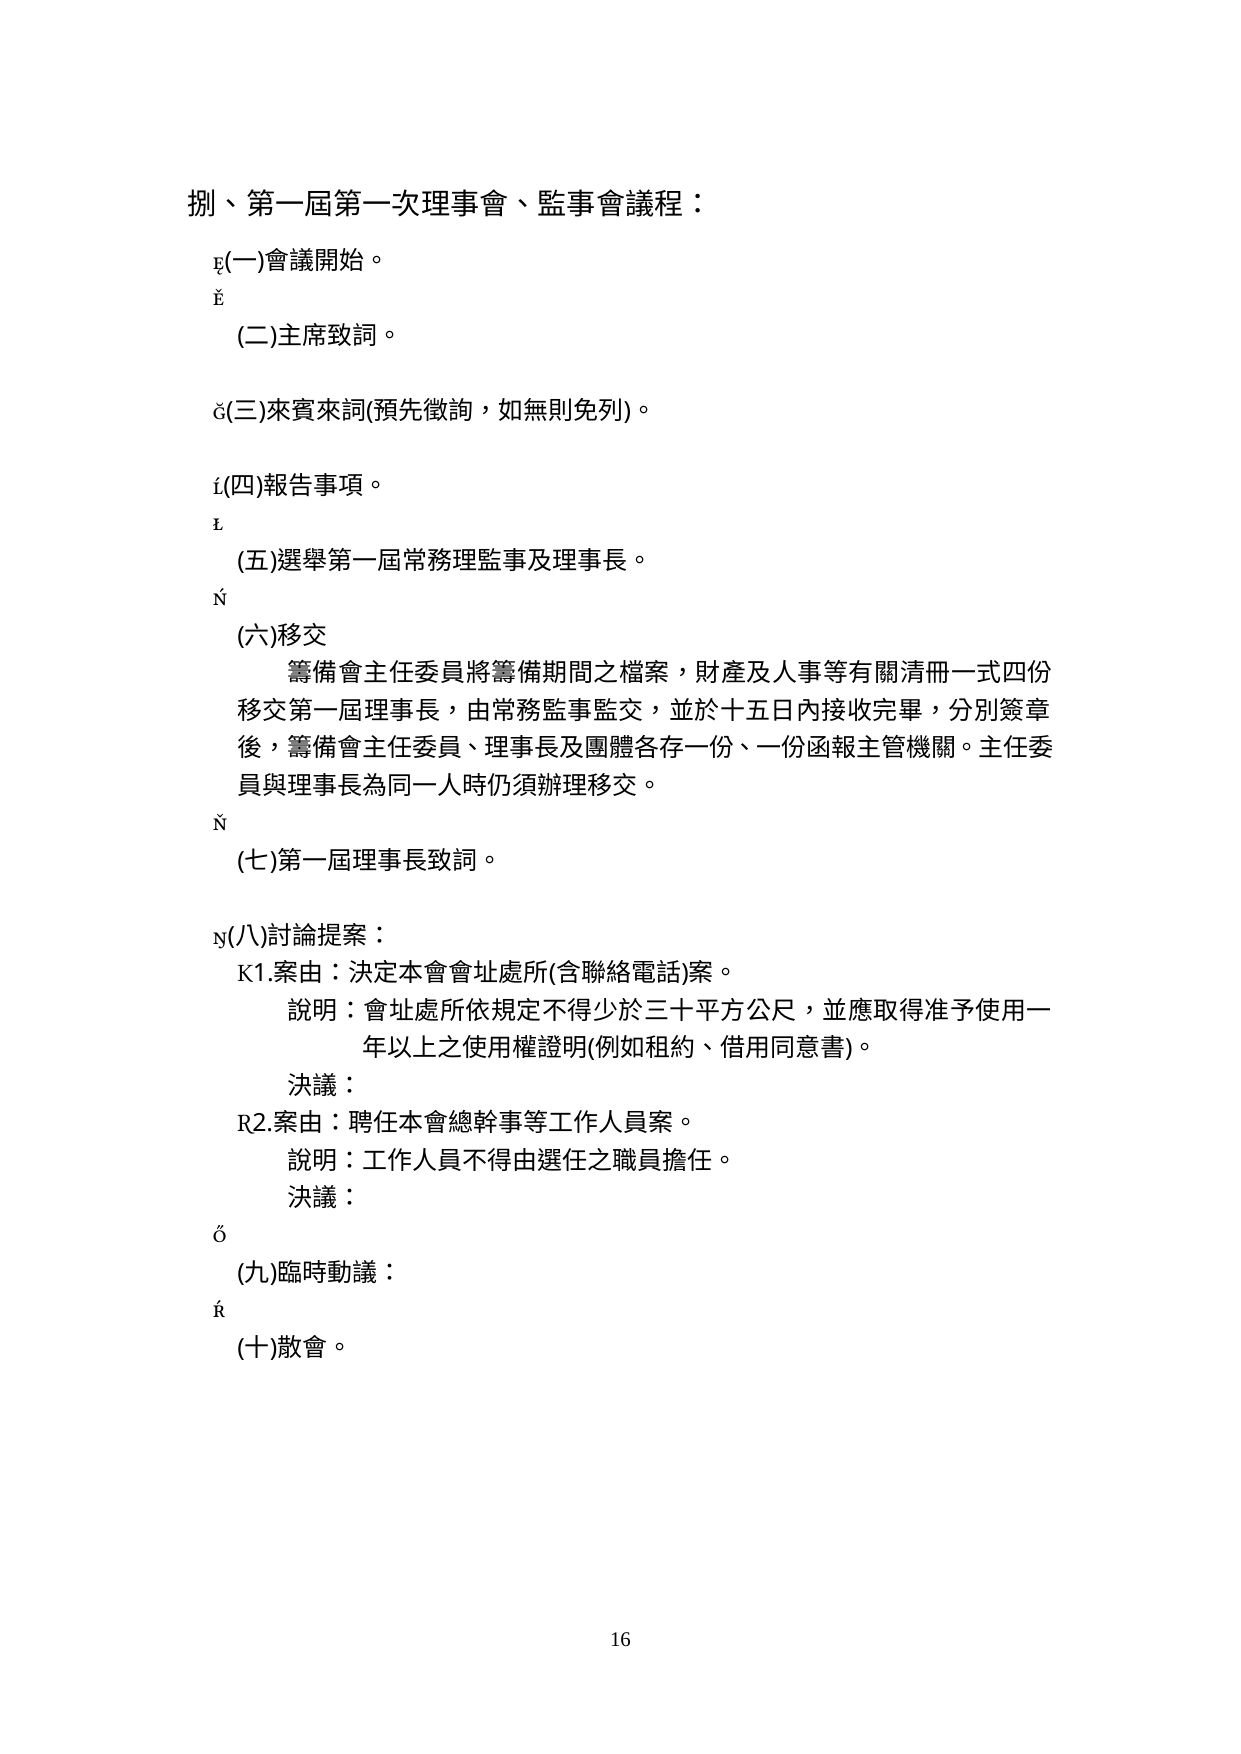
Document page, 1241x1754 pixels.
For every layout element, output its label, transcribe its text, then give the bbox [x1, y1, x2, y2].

text (四)報告事項。 [212, 464, 1053, 502]
text 決議： [287, 1177, 1053, 1214]
text (一)會議開始。 [212, 239, 1053, 277]
text (六)移交 [237, 614, 1053, 652]
text (二)主席致詞。 [237, 314, 1053, 352]
text 1.案由：決定本會會址處所(含聯絡電話)案。 [237, 952, 1053, 989]
text (八)討論提案： [212, 914, 1053, 952]
text 說明：工作人員不得由選任之職員擔任。 [287, 1139, 1053, 1177]
text 籌備會主任委員將籌備期間之檔案，財產及人事等有關清冊一式四份移交第一屆理事長，由常務監事監交，並於十五日內接收完畢，分別簽章後，籌備會主任委員、理事長及團體各存一份、一份函報主管機關。主任委員與理事長為同一人時仍須辦理移交。 [237, 652, 1053, 802]
text 捌、第一屆第一次理事會、監事會議程： [187, 164, 1053, 239]
text  [212, 1289, 1053, 1327]
text (三)來賓來詞(預先徵詢，如無則免列)。 [212, 389, 1053, 427]
text 說明：會址處所依規定不得少於三十平方公尺，並應取得准予使用一年以上之使用權證明(例如租約、借用同意書)。 [287, 989, 1053, 1064]
text (七)第一屆理事長致詞。 [237, 839, 1053, 877]
text  [212, 802, 1053, 839]
text 2.案由：聘任本會總幹事等工作人員案。 [237, 1102, 1053, 1139]
text  [212, 502, 1053, 539]
text 決議： [287, 1064, 1053, 1102]
text (十)散會。 [237, 1327, 1053, 1364]
text  [212, 1214, 1053, 1252]
text  [212, 577, 1053, 614]
text  [212, 277, 1053, 314]
text (五)選舉第一屆常務理監事及理事長。 [237, 539, 1053, 577]
text (九)臨時動議： [237, 1252, 1053, 1289]
